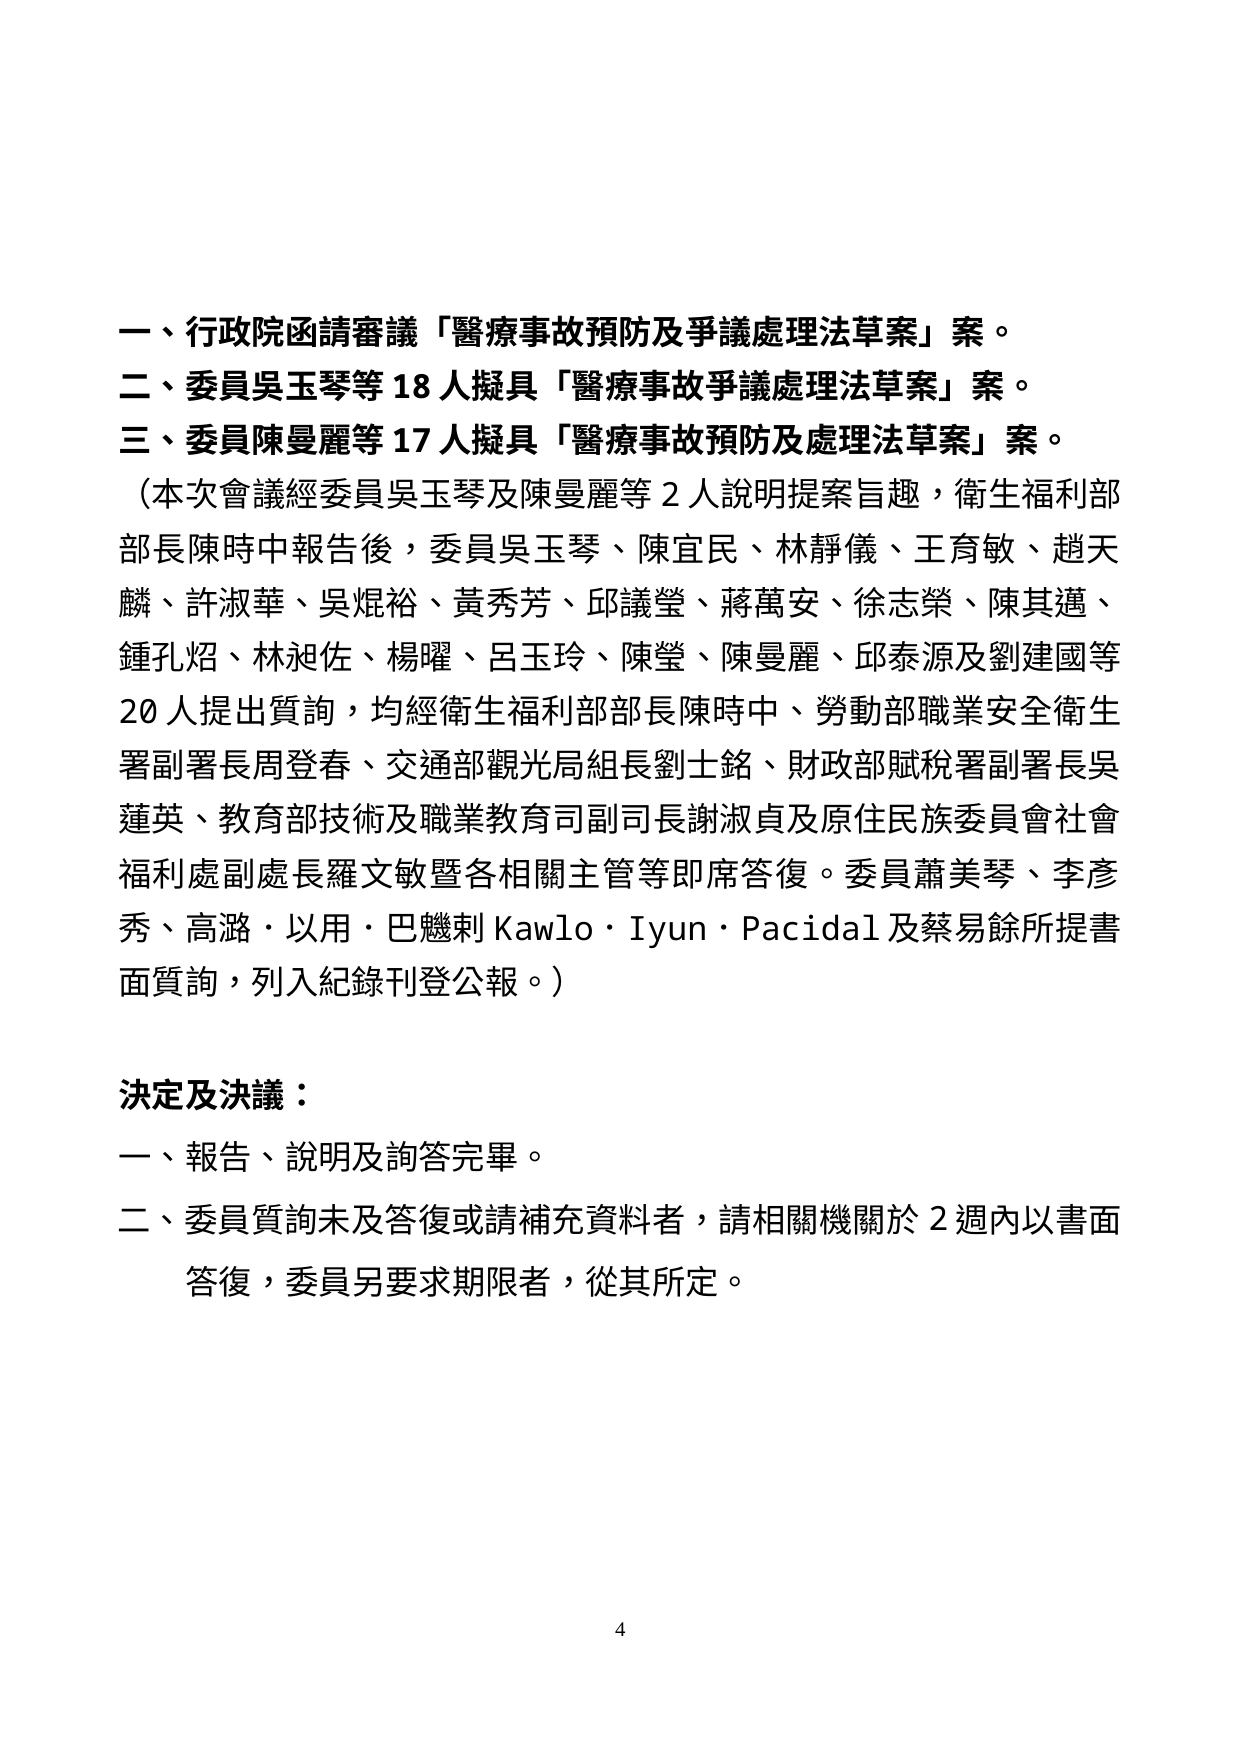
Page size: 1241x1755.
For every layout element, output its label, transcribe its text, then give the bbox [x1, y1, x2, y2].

text （本次會議經委員吳玉琴及陳曼麗等2人說明提案旨趣，衛生福利部部長陳時中報告後，委員吳玉琴、陳宜民、林靜儀、王育敏、趙天麟、許淑華、吳焜裕、黃秀芳、邱議瑩、蔣萬安、徐志榮、陳其邁、鍾孔炤、林昶佐、楊曜、呂玉玲、陳瑩、陳曼麗、邱泰源及劉建國等20人提出質詢，均經衛生福利部部長陳時中、勞動部職業安全衛生署副署長周登春、交通部觀光局組長劉士銘、財政部賦稅署副署長吳蓮英、教育部技術及職業教育司副司長謝淑貞及原住民族委員會社會福利處副處長羅文敏暨各相關主管等即席答復。委員蕭美琴、李彥秀、高潞．以用．巴魕剌Kawlo．Iyun．Pacidal及蔡易餘所提書面質詢，列入紀錄刊登公報。） [118, 463, 1122, 1005]
text 三、委員陳曼麗等17人擬具「醫療事故預防及處理法草案」案。 [118, 409, 1122, 463]
text 決定及決議： [118, 1051, 1122, 1113]
text 一、行政院函請審議「醫療事故預防及爭議處理法草案」案。 [118, 301, 1122, 355]
text 二、委員質詢未及答復或請補充資料者，請相關機關於2週內以書面答復，委員另要求期限者，從其所定。 [117, 1176, 1122, 1301]
text 一、報告、說明及詢答完畢。 [118, 1113, 1122, 1176]
text 二、委員吳玉琴等18人擬具「醫療事故爭議處理法草案」案。 [118, 355, 1122, 409]
